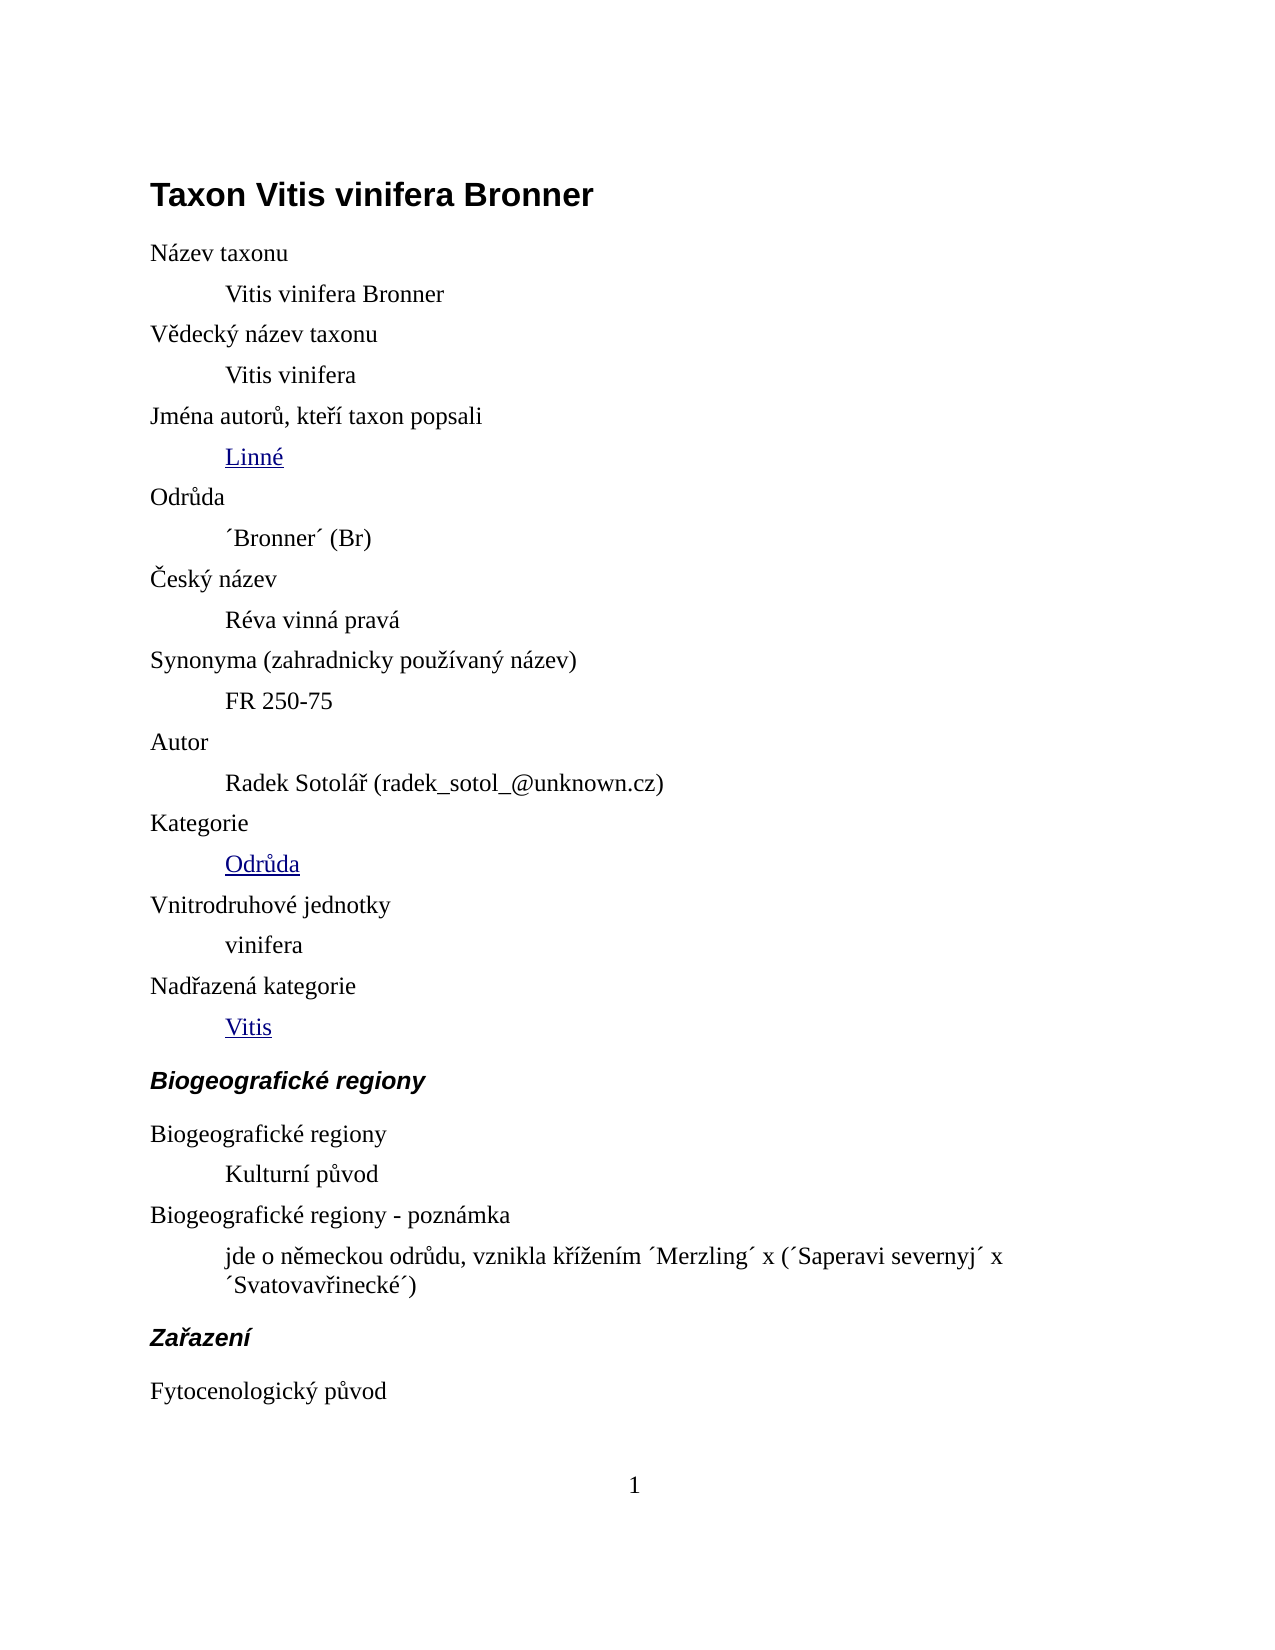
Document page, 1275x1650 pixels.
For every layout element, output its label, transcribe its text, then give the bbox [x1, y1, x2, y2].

text Autor [150, 727, 1125, 756]
text Synonyma (zahradnicky používaný název) [150, 645, 1125, 674]
text Vitis [225, 1012, 1125, 1041]
text Réva vinná pravá [225, 605, 1125, 633]
text Kategorie [150, 808, 1125, 837]
text Biogeografické regiony - poznámka [150, 1200, 1125, 1229]
text Český název [150, 564, 1125, 593]
text Název taxonu [150, 238, 1125, 267]
text Vnitrodruhové jednotky [150, 890, 1125, 918]
text Nadřazená kategorie [150, 971, 1125, 1000]
text Kulturní původ [225, 1159, 1125, 1188]
text ´Bronner´ (Br) [225, 523, 1125, 552]
subtitle Zařazení [150, 1323, 1125, 1352]
text Vitis vinifera [225, 360, 1125, 389]
subtitle Biogeografické regiony [150, 1066, 1125, 1094]
text Vědecký název taxonu [150, 319, 1125, 348]
text Jména autorů, kteří taxon popsali [150, 401, 1125, 430]
text Linné [225, 442, 1125, 471]
text Odrůda [225, 849, 1125, 878]
text Fytocenologický původ [150, 1376, 1125, 1405]
text jde o německou odrůdu, vznikla křížením ´Merzling´ x (´Saperavi severnyj´ x ´Svatovavřinecké´) [225, 1241, 1125, 1298]
text Radek Sotolář (radek_sotol_@unknown.cz) [225, 768, 1125, 796]
text Odrůda [150, 482, 1125, 511]
subtitle Taxon Vitis vinifera Bronner [150, 175, 1125, 214]
text FR 250-75 [225, 686, 1125, 715]
text Biogeografické regiony [150, 1119, 1125, 1147]
text Vitis vinifera Bronner [225, 279, 1125, 308]
text vinifera [225, 931, 1125, 959]
